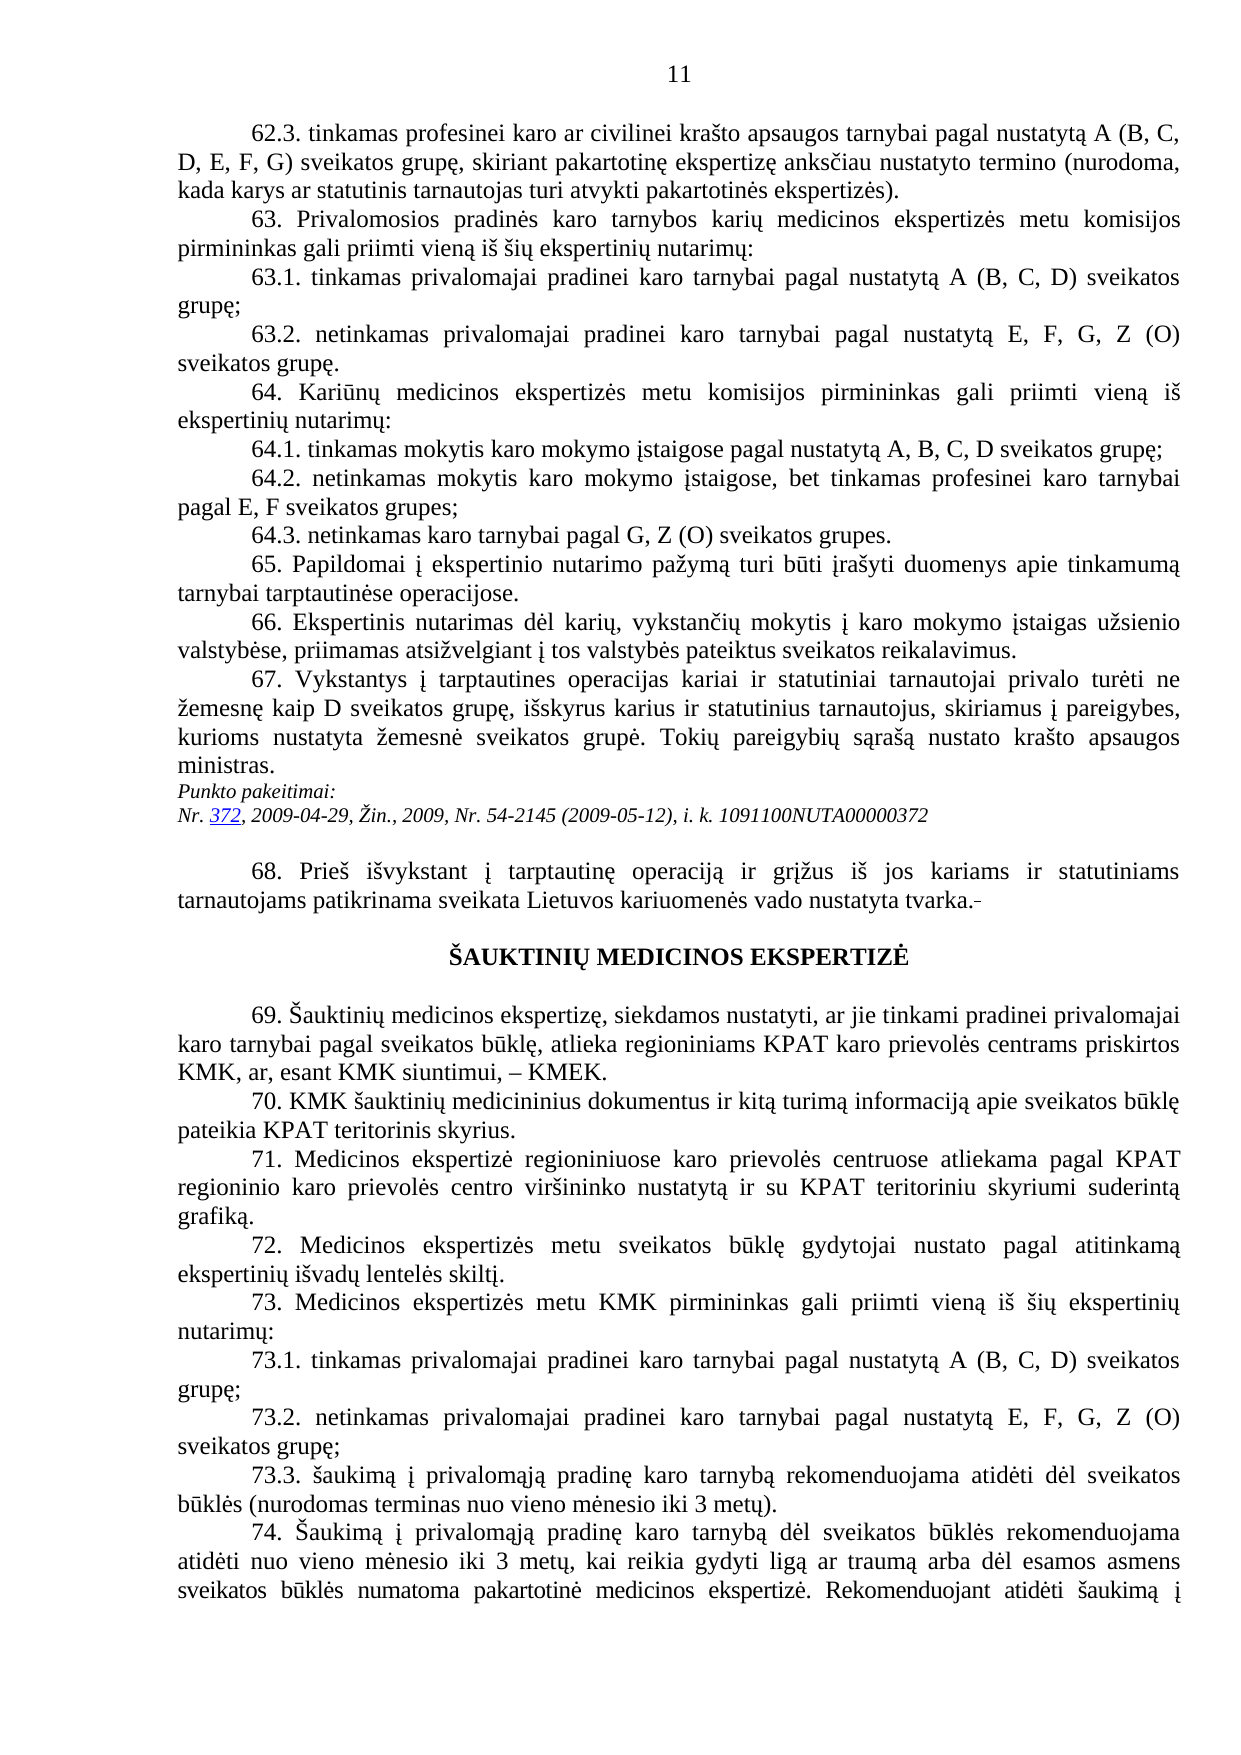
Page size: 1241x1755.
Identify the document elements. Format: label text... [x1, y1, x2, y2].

text 64. Kariūnų medicinos ekspertizės metu komisijos pirmininkas gali priimti vieną iš ekspertinių nutarimų: [177, 377, 1181, 434]
text ŠAUKTINIŲ MEDICINOS EKSPERTIZĖ [177, 942, 1181, 971]
text 69. Šauktinių medicinos ekspertizę, siekdamos nustatyti, ar jie tinkami pradinei privalomajai karo tarnybai pagal sveikatos būklę, atlieka regioniniams KPAT karo prievolės centrams priskirtos KMK, ar, esant KMK siuntimui, – KMEK. [177, 1000, 1181, 1086]
text 71. Medicinos ekspertizė regioniniuose karo prievolės centruose atliekama pagal KPAT regioninio karo prievolės centro viršininko nustatytą ir su KPAT teritoriniu skyriumi suderintą grafiką. [177, 1144, 1181, 1230]
text 67. Vykstantys į tarptautines operacijas kariai ir statutiniai tarnautojai privalo turėti ne žemesnę kaip D sveikatos grupę, išskyrus karius ir statutinius tarnautojus, skiriamus į pareigybes, kurioms nustatyta žemesnė sveikatos grupė. Tokių pareigybių sąrašą nustato krašto apsaugos ministras. [177, 664, 1181, 779]
text 74. Šaukimą į privalomąją pradinę karo tarnybą dėl sveikatos būklės rekomenduojama atidėti nuo vieno mėnesio iki 3 metų, kai reikia gydyti ligą ar traumą arba dėl esamos asmens sveikatos būklės numatoma pakartotinė medicinos ekspertizė. Rekomenduojant atidėti šaukimą į [177, 1517, 1181, 1604]
text 64.1. tinkamas mokytis karo mokymo įstaigose pagal nustatytą A, B, C, D sveikatos grupę; [177, 434, 1181, 463]
text 73.3. šaukimą į privalomąją pradinę karo tarnybą rekomenduojama atidėti dėl sveikatos būklės (nurodomas terminas nuo vieno mėnesio iki 3 metų). [177, 1460, 1181, 1517]
text 68. Prieš išvykstant į tarptautinę operaciją ir grįžus iš jos kariams ir statutiniams tarnautojams patikrinama sveikata Lietuvos kariuomenės vado nustatyta tvarka. [177, 856, 1181, 914]
text 73. Medicinos ekspertizės metu KMK pirmininkas gali priimti vieną iš šių ekspertinių nutarimų: [177, 1287, 1181, 1345]
text 63.1. tinkamas privalomajai pradinei karo tarnybai pagal nustatytą A (B, C, D) sveikatos grupę; [177, 262, 1181, 319]
text 73.2. netinkamas privalomajai pradinei karo tarnybai pagal nustatytą E, F, G, Z (O) sveikatos grupę; [177, 1402, 1181, 1460]
text 63. Privalomosios pradinės karo tarnybos karių medicinos ekspertizės metu komisijos pirmininkas gali priimti vieną iš šių ekspertinių nutarimų: [177, 204, 1181, 262]
text 64.2. netinkamas mokytis karo mokymo įstaigose, bet tinkamas profesinei karo tarnybai pagal E, F sveikatos grupes; [177, 463, 1181, 521]
text 62.3. tinkamas profesinei karo ar civilinei krašto apsaugos tarnybai pagal nustatytą A (B, C, D, E, F, G) sveikatos grupę, skiriant pakartotinę ekspertizę anksčiau nustatyto termino (nurodoma, kada karys ar statutinis tarnautojas turi atvykti pakartotinės ekspertizės). [177, 118, 1181, 204]
text 65. Papildomai į ekspertinio nutarimo pažymą turi būti įrašyti duomenys apie tinkamumą tarnybai tarptautinėse operacijose. [177, 549, 1181, 607]
text Punkto pakeitimai: [177, 779, 1181, 803]
text 73.1. tinkamas privalomajai pradinei karo tarnybai pagal nustatytą A (B, C, D) sveikatos grupę; [177, 1345, 1181, 1402]
text 70. KMK šauktinių medicininius dokumentus ir kitą turimą informaciją apie sveikatos būklę pateikia KPAT teritorinis skyrius. [177, 1086, 1181, 1144]
text 64.3. netinkamas karo tarnybai pagal G, Z (O) sveikatos grupes. [177, 521, 1181, 549]
text 72. Medicinos ekspertizės metu sveikatos būklę gydytojai nustato pagal atitinkamą ekspertinių išvadų lentelės skiltį. [177, 1230, 1181, 1287]
text Nr. 372, 2009-04-29, Žin., 2009, Nr. 54-2145 (2009-05-12), i. k. 1091100NUTA00000372 [177, 803, 1181, 827]
text 66. Ekspertinis nutarimas dėl karių, vykstančių mokytis į karo mokymo įstaigas užsienio valstybėse, priimamas atsižvelgiant į tos valstybės pateiktus sveikatos reikalavimus. [177, 607, 1181, 664]
text 63.2. netinkamas privalomajai pradinei karo tarnybai pagal nustatytą E, F, G, Z (O) sveikatos grupę. [177, 319, 1181, 377]
